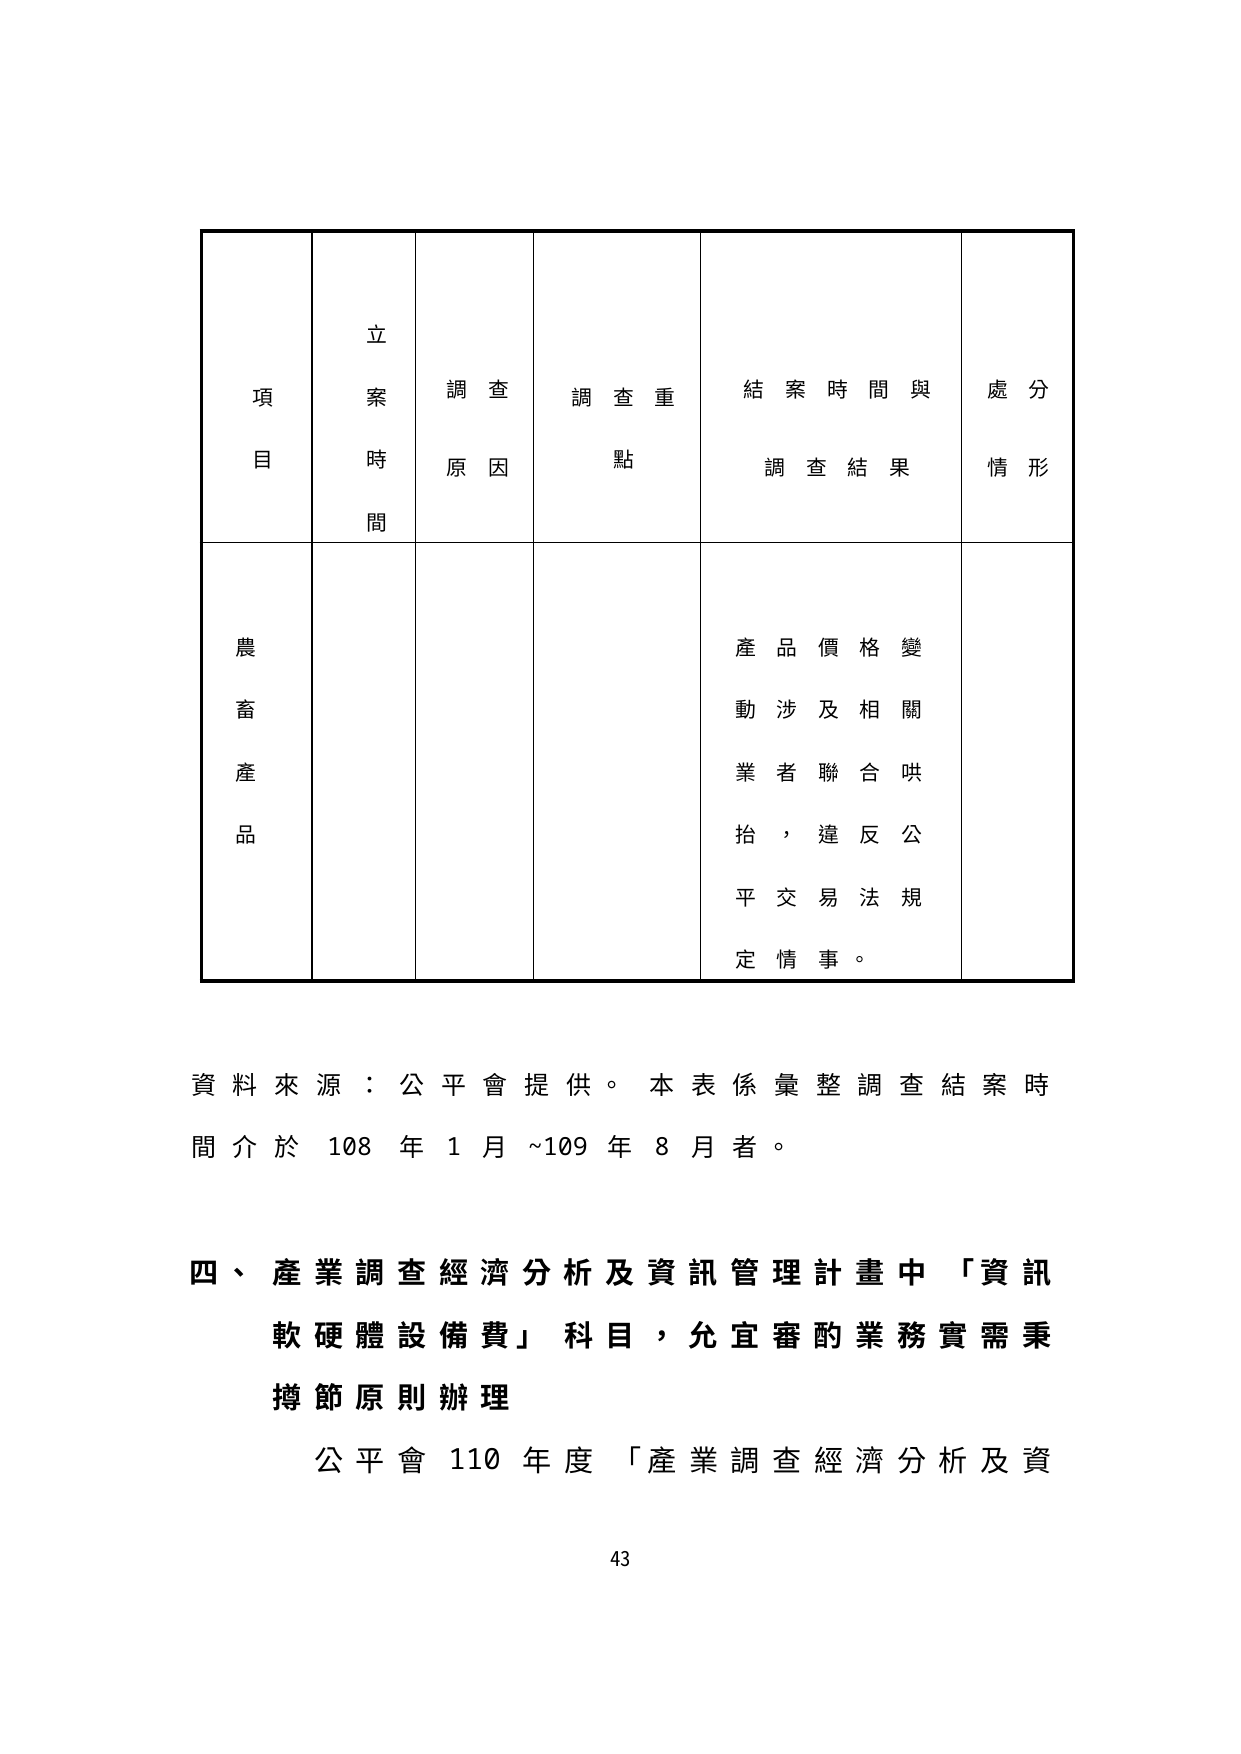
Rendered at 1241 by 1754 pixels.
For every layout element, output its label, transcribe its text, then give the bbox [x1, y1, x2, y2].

table_cell [962, 543, 1072, 979]
table_header 調查 原因 [416, 233, 533, 542]
text 公平會110年度「產業調查經濟分析及資訊管理」計畫編列578萬9千元，與109年度預算數相同，主要辦理產業活動及市場結構之調查統計，更新產業資訊系統資料，以供擬定公平交易政策及執行業務參考等業務。本項計畫包括「資訊軟硬體設備費」科目249萬5千元(同109年度預算數)。經查： [242, 1417, 1058, 1479]
table_cell 產品價格變動涉及相關業者聯合哄抬，違反公平交易法規定情事。 [701, 543, 961, 979]
table_header 調查重點 [534, 233, 700, 542]
text 四、產業調查經濟分析及資訊管理計畫中「資訊軟硬體設備費」科目，允宜審酌業務實需秉撙節原則辦理 [183, 1229, 1058, 1417]
table_header 結案時間與 調查結果 [701, 233, 961, 542]
table_cell [534, 543, 700, 979]
table_cell [313, 543, 415, 979]
table_header 項目 [203, 233, 311, 542]
table_header 處分 情形 [962, 233, 1072, 542]
table_header 立案 時間 [313, 233, 415, 542]
text 資料來源：公平會提供。本表係彙整調查結案時間介於108年1月~109年8月者。 [183, 1042, 1058, 1167]
table_cell 農畜產品 [203, 543, 311, 979]
table_cell [416, 543, 533, 979]
